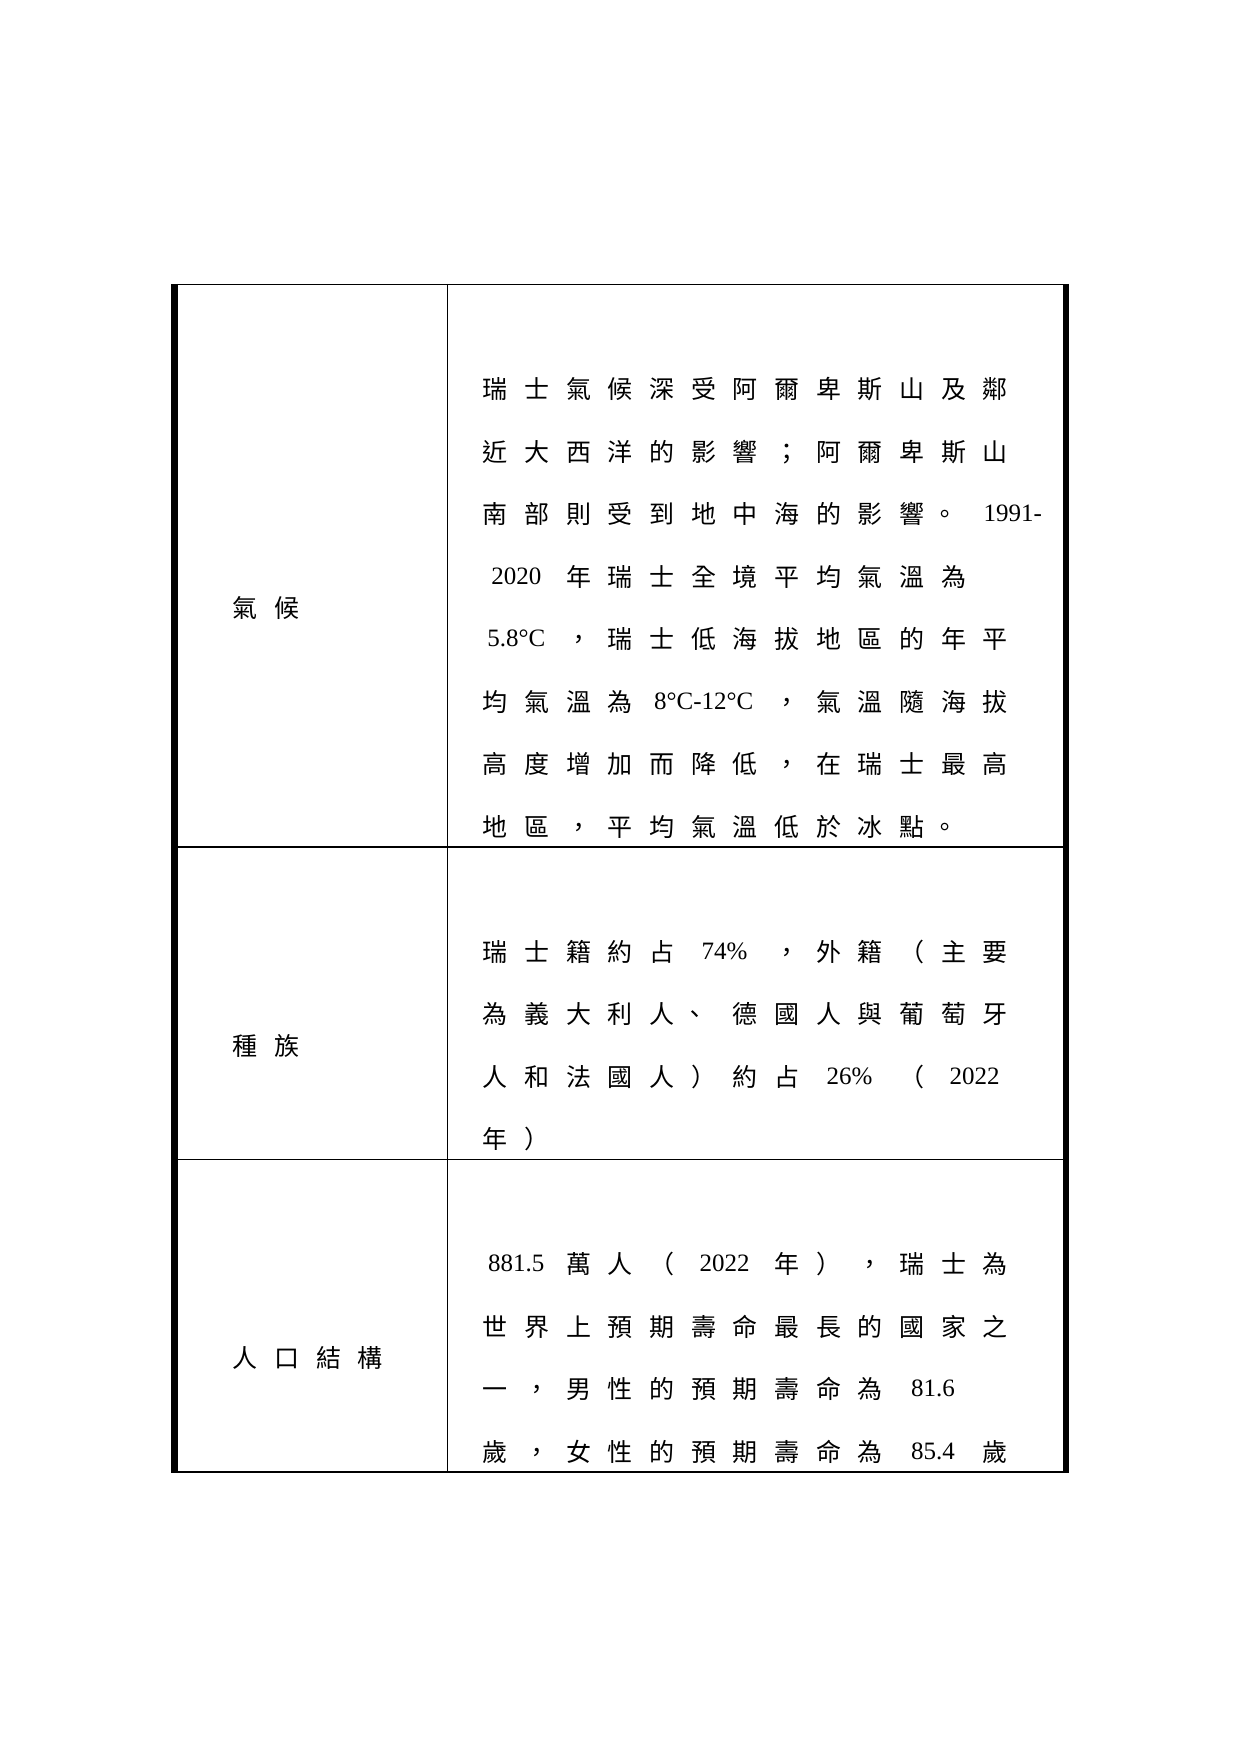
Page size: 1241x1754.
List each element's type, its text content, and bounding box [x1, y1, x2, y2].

table_cell 人口結構 [178, 1160, 447, 1471]
table_cell 瑞士氣候深受阿爾卑斯山及鄰近大西洋的影響；阿爾卑斯山南部則受到地中海的影響。1991-2020年瑞士全境平均氣溫為5.8°C，瑞士低海拔地區的年平均氣溫為8°C-12°C，氣溫隨海拔高度增加而降低，在瑞士最高地區，平均氣溫低於冰點。 [448, 285, 1063, 846]
table_cell 瑞士籍約占74%，外籍（主要為義大利人、德國人與葡萄牙人和法國人）約占26%（2022年） [448, 848, 1063, 1159]
table_cell 種族 [178, 848, 447, 1159]
table_cell 氣候 [178, 285, 447, 846]
table_cell 881.5萬人（2022年），瑞士為世界上預期壽命最長的國家之一，男性的預期壽命為81.6歲，女性的預期壽命為85.4歲（2022年）。 [448, 1160, 1063, 1471]
